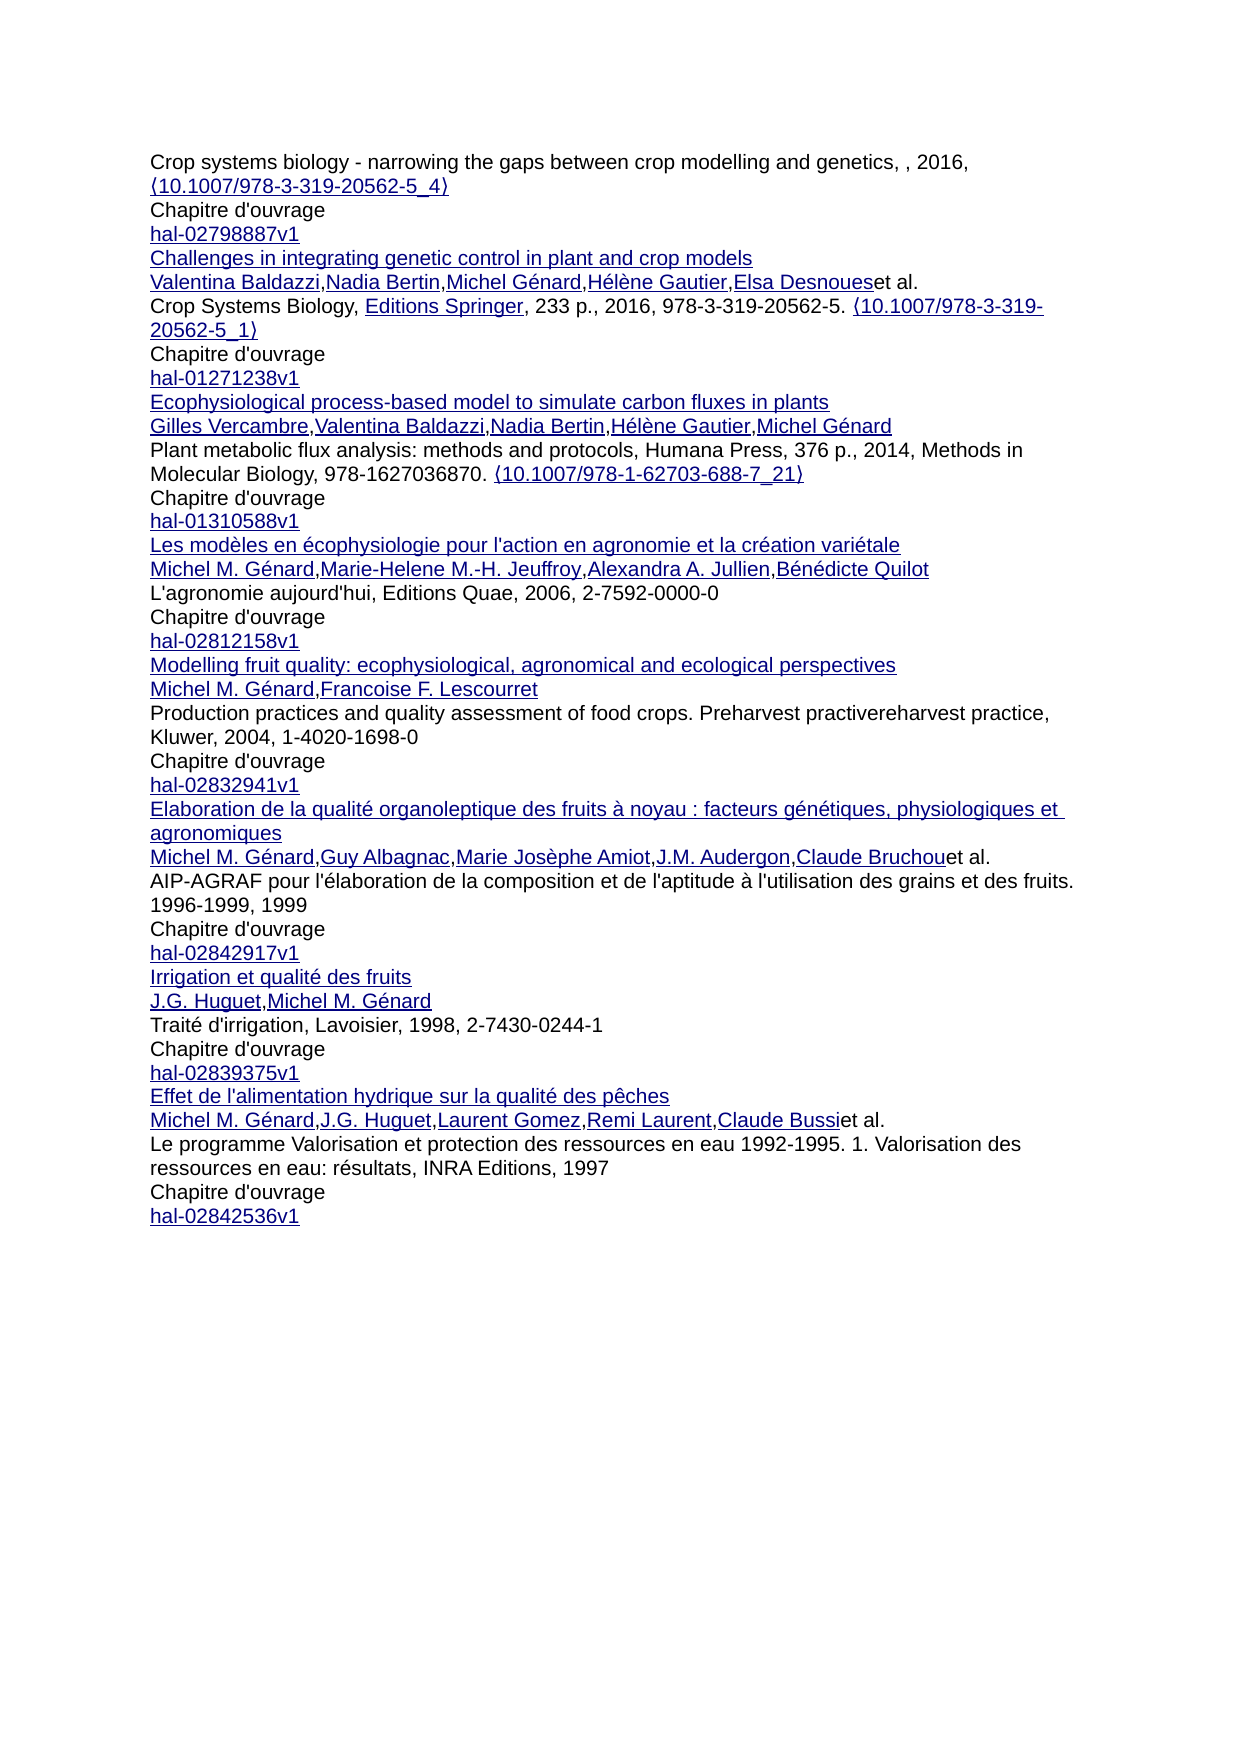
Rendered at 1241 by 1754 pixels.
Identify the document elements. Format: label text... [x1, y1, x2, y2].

table_cell Ecophysiological process-based model to simulate carbon fluxes in plants Gilles Vercambre,Valentina Baldazzi,Nadia Bertin,Hélène Gautier,Michel Génard Plant metabolic flux analysis: methods and protocols, Humana Press, 376 p., 2014, Methods in Molecular Biology, 978-1627036870. ⟨10.1007/978-1-62703-688-7_21⟩ Chapitre d'ouvrage hal-01310588v1 [150, 390, 1090, 533]
table_cell Modelling fruit quality: ecophysiological, agronomical and ecological perspectives Michel M. Génard,Francoise F. Lescourret Production practices and quality assessment of food crops. Preharvest practivereharvest practice, Kluwer, 2004, 1-4020-1698-0 Chapitre d'ouvrage hal-02832941v1 [150, 653, 1090, 797]
table_cell Les modèles en écophysiologie pour l'action en agronomie et la création variétale Michel M. Génard,Marie-Helene M.-H. Jeuffroy,Alexandra A. Jullien,Bénédicte Quilot L'agronomie aujourd'hui, Editions Quae, 2006, 2-7592-0000-0 Chapitre d'ouvrage hal-02812158v1 [150, 533, 1090, 653]
table_cell Effet de l'alimentation hydrique sur la qualité des pêches Michel M. Génard,J.G. Huguet,Laurent Gomez,Remi Laurent,Claude Bussiet al. Le programme Valorisation et protection des ressources en eau 1992-1995. 1. Valorisation des ressources en eau: résultats, INRA Editions, 1997 Chapitre d'ouvrage hal-02842536v1 [150, 1084, 1090, 1228]
table_cell Process-based simulation models are essential tools for virtual profiling and design of ideotypes: Example of fruit and root Michel M. Génard,Mohamed-Mahmoud Memmah,Bénédicte Quilot-Turion,Gilles G. Vercambre,Valentina Baldazziet al. Crop systems biology - narrowing the gaps between crop modelling and genetics, , 2016, ⟨10.1007/978-3-319-20562-5_4⟩ Chapitre d'ouvrage hal-02798887v1 [150, 150, 1090, 246]
table_cell Irrigation et qualité des fruits J.G. Huguet,Michel M. Génard Traité d'irrigation, Lavoisier, 1998, 2-7430-0244-1 Chapitre d'ouvrage hal-02839375v1 [150, 965, 1090, 1084]
table_cell Challenges in integrating genetic control in plant and crop models Valentina Baldazzi,Nadia Bertin,Michel Génard,Hélène Gautier,Elsa Desnoueset al. Crop Systems Biology, Editions Springer, 233 p., 2016, 978-3-319-20562-5. ⟨10.1007/978-3-319-20562-5_1⟩ Chapitre d'ouvrage hal-01271238v1 [150, 246, 1090, 389]
table_cell Elaboration de la qualité organoleptique des fruits à noyau : facteurs génétiques, physiologiques et agronomiques Michel M. Génard,Guy Albagnac,Marie Josèphe Amiot,J.M. Audergon,Claude Bruchouet al. AIP-AGRAF pour l'élaboration de la composition et de l'aptitude à l'utilisation des grains et des fruits. 1996-1999, 1999 Chapitre d'ouvrage hal-02842917v1 [150, 797, 1090, 964]
